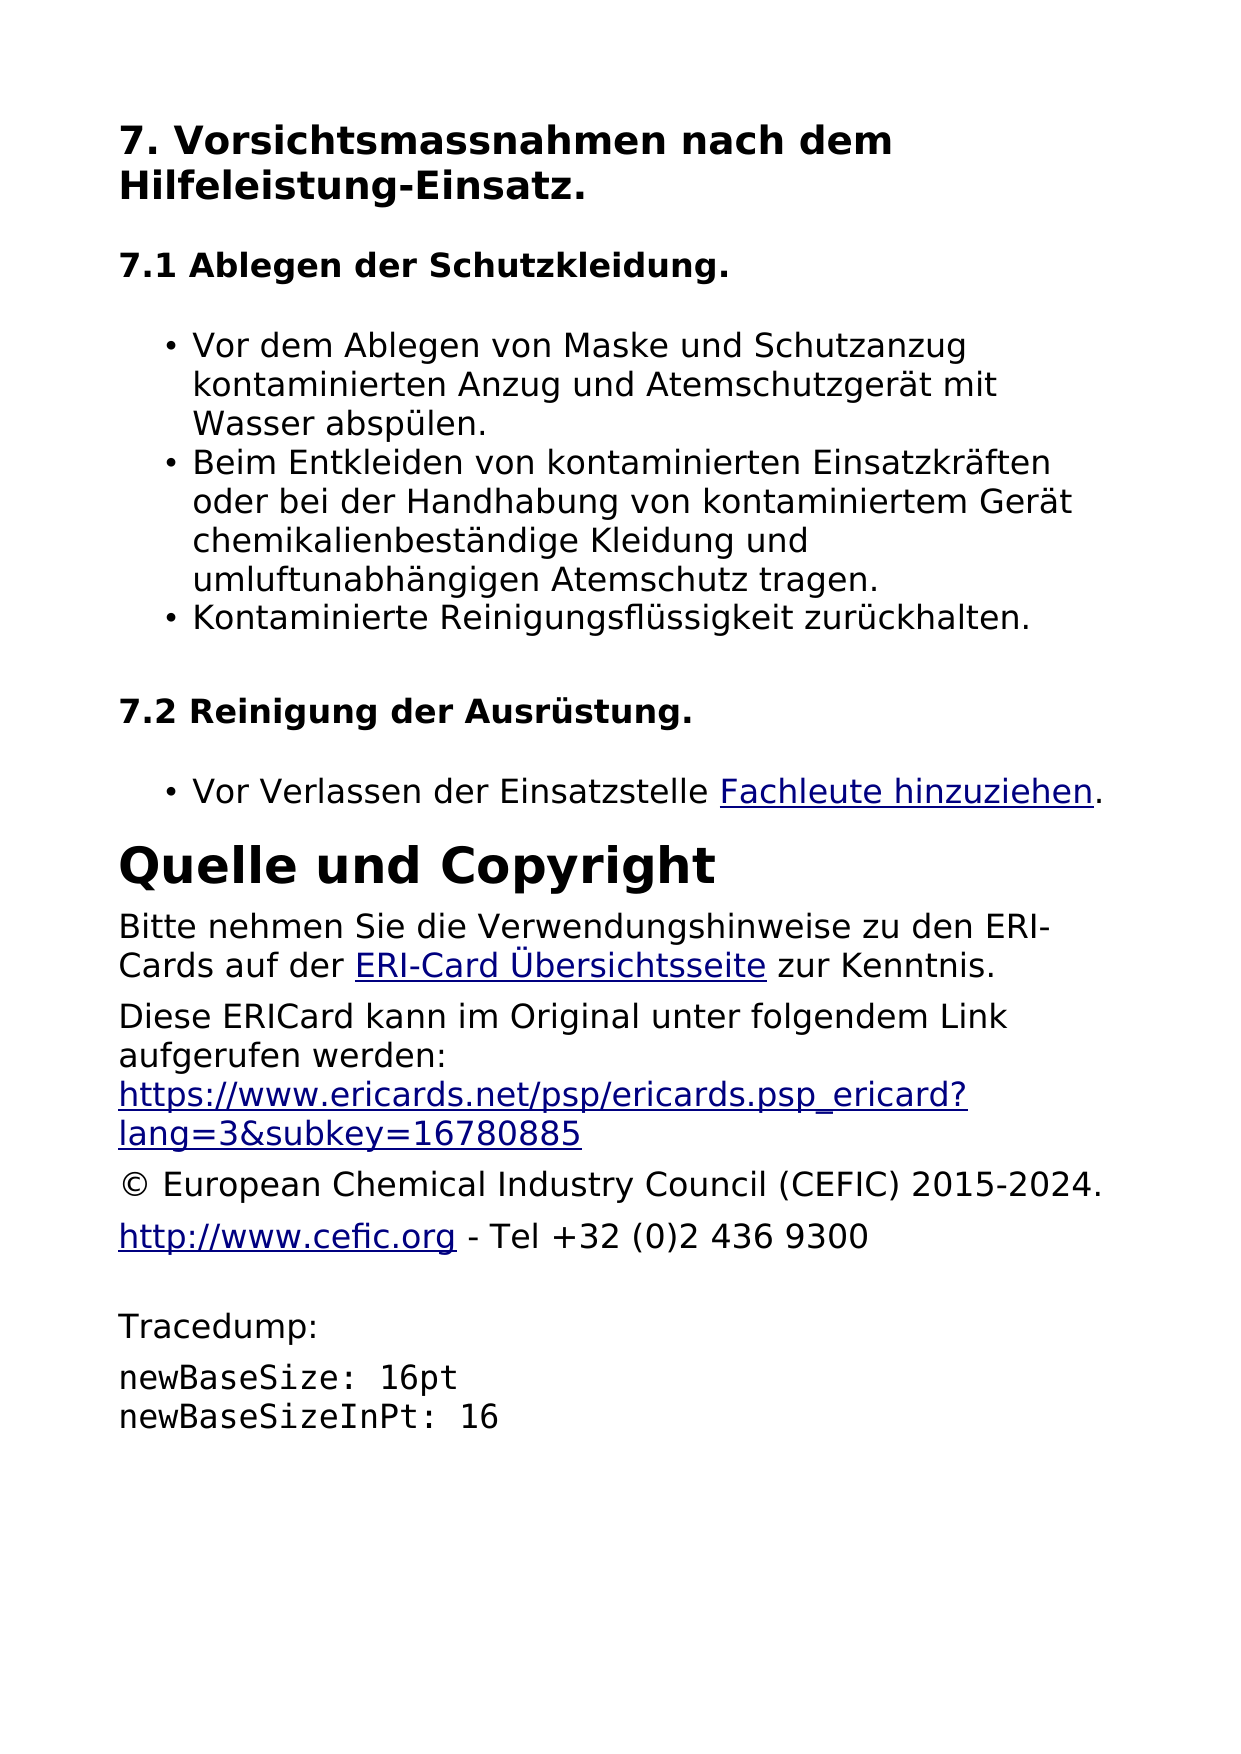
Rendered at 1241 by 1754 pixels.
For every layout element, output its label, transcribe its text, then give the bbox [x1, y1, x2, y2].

text Diese ERICard kann im Original unter folgendem Link aufgerufen werden: https://www.ericards.net/psp/ericards.psp_ericard?lang=3&subkey=16780885 [118, 998, 1122, 1153]
list Beim Entkleiden von kontaminierten Einsatzkräften oder bei der Handhabung von kontaminiertem Gerät chemikalienbeständige Kleidung und umluftunabhängigen Atemschutz tragen. [177, 443, 1122, 599]
list Vor Verlassen der Einsatzstelle Fachleute hinzuziehen. [177, 773, 1122, 812]
subtitle 7.2 Reinigung der Ausrüstung. [118, 692, 1122, 731]
text © European Chemical Industry Council (CEFIC) 2015-2024. [118, 1166, 1122, 1204]
list Kontaminierte Reinigungsflüssigkeit zurückhalten. [177, 599, 1122, 638]
list Vor dem Ablegen von Maske und Schutzanzug kontaminierten Anzug und Atemschutzgerät mit Wasser abspülen. [177, 327, 1122, 443]
subtitle 7.1 Ablegen der Schutzkleidung. [118, 246, 1122, 285]
text http://www.cefic.org - Tel +32 (0)2 436 9300 [118, 1217, 1122, 1256]
subtitle Quelle und Copyright [118, 837, 1122, 895]
text Bitte nehmen Sie die Verwendungshinweise zu den ERI-Cards auf der ERI-Card Übersichtsseite zur Kenntnis. [118, 908, 1122, 985]
subtitle 7. Vorsichtsmassnahmen nach dem Hilfeleistung-Einsatz. [118, 118, 1122, 208]
text Tracedump: [118, 1268, 1122, 1346]
text newBaseSize: 16pt newBaseSizeInPt: 16 [118, 1359, 1122, 1436]
